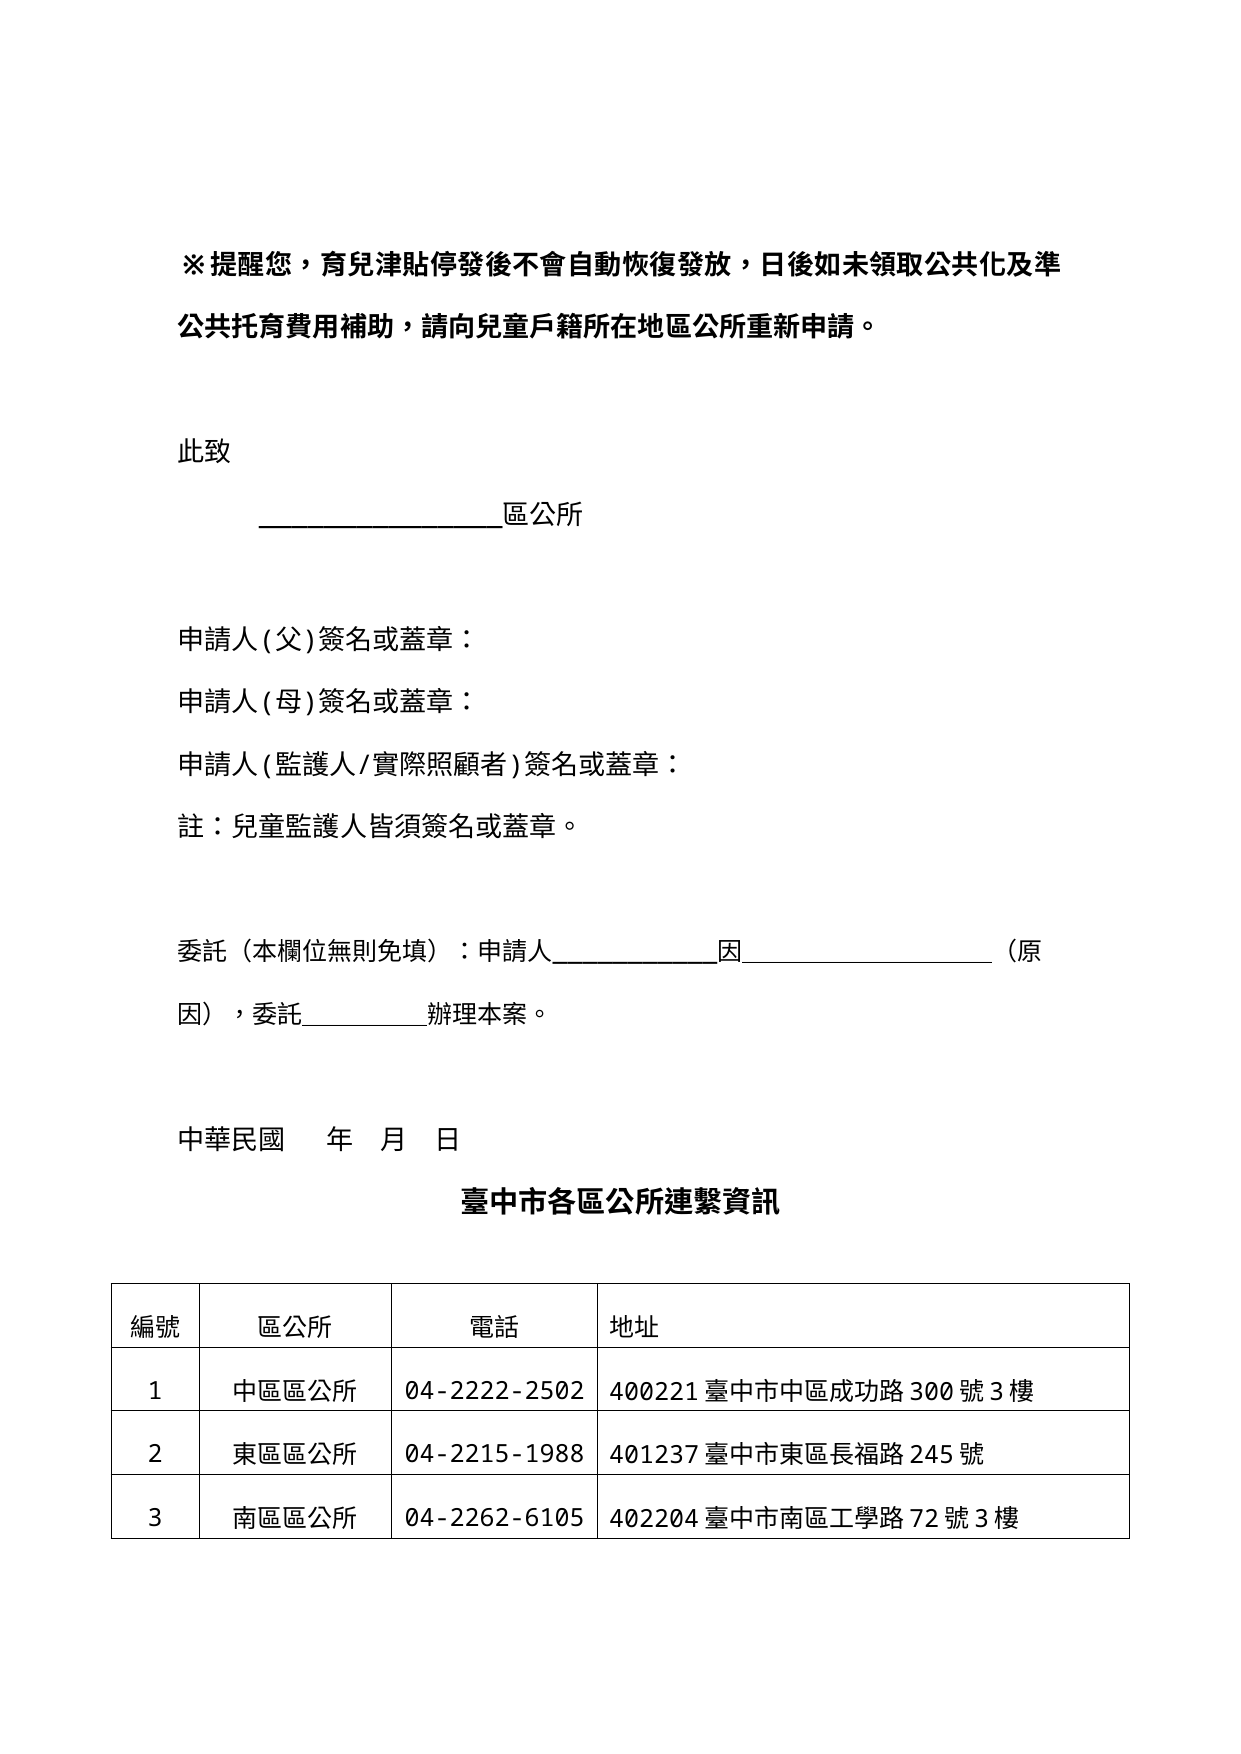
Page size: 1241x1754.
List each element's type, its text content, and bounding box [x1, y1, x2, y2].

table_cell 2 [112, 1411, 199, 1474]
text _______________區公所 [177, 471, 1063, 533]
table_header 區公所 [200, 1284, 391, 1347]
text 申請人(母)簽名或蓋章： [177, 658, 1063, 721]
table_cell 04-2222-2502 [392, 1348, 597, 1410]
table_header 電話 [392, 1284, 597, 1347]
text 註：兒童監護人皆須簽名或蓋章。 [177, 783, 1063, 846]
table_cell 402204臺中市南區工學路72號3樓 [598, 1475, 1129, 1537]
table_header 編號 [112, 1284, 199, 1347]
table_cell 中區區公所 [200, 1348, 391, 1410]
text 臺中市各區公所連繫資訊 [177, 1158, 1063, 1221]
table_cell 東區區公所 [200, 1411, 391, 1474]
table_cell 401237臺中市東區長福路245號 [598, 1411, 1129, 1474]
text ※提醒您，育兒津貼停發後不會自動恢復發放，日後如未領取公共化及準公共托育費用補助，請向兒童戶籍所在地區公所重新申請。 [177, 221, 1063, 346]
table_cell 南區區公所 [200, 1475, 391, 1537]
table_cell 04-2262-6105 [392, 1475, 597, 1537]
table_cell 3 [112, 1475, 199, 1537]
text 委託（本欄位無則免填）：申請人___________因­­­­­­­＿＿＿＿＿＿＿＿＿＿（原因），委託＿＿＿＿＿­­­­­­辦理本案。 [177, 908, 1063, 1033]
text 中華民國 年 月 日 [177, 1096, 1063, 1158]
text 申請人(父)簽名或蓋章： [177, 596, 1063, 658]
table_cell 1 [112, 1348, 199, 1410]
table_cell 400221臺中市中區成功路300號3樓 [598, 1348, 1129, 1410]
text 申請人(監護人/實際照顧者)簽名或蓋章： [177, 721, 1063, 783]
text 此致 [177, 408, 1063, 471]
table_cell 04-2215-1988 [392, 1411, 597, 1474]
table_header 地址 [598, 1284, 1129, 1347]
